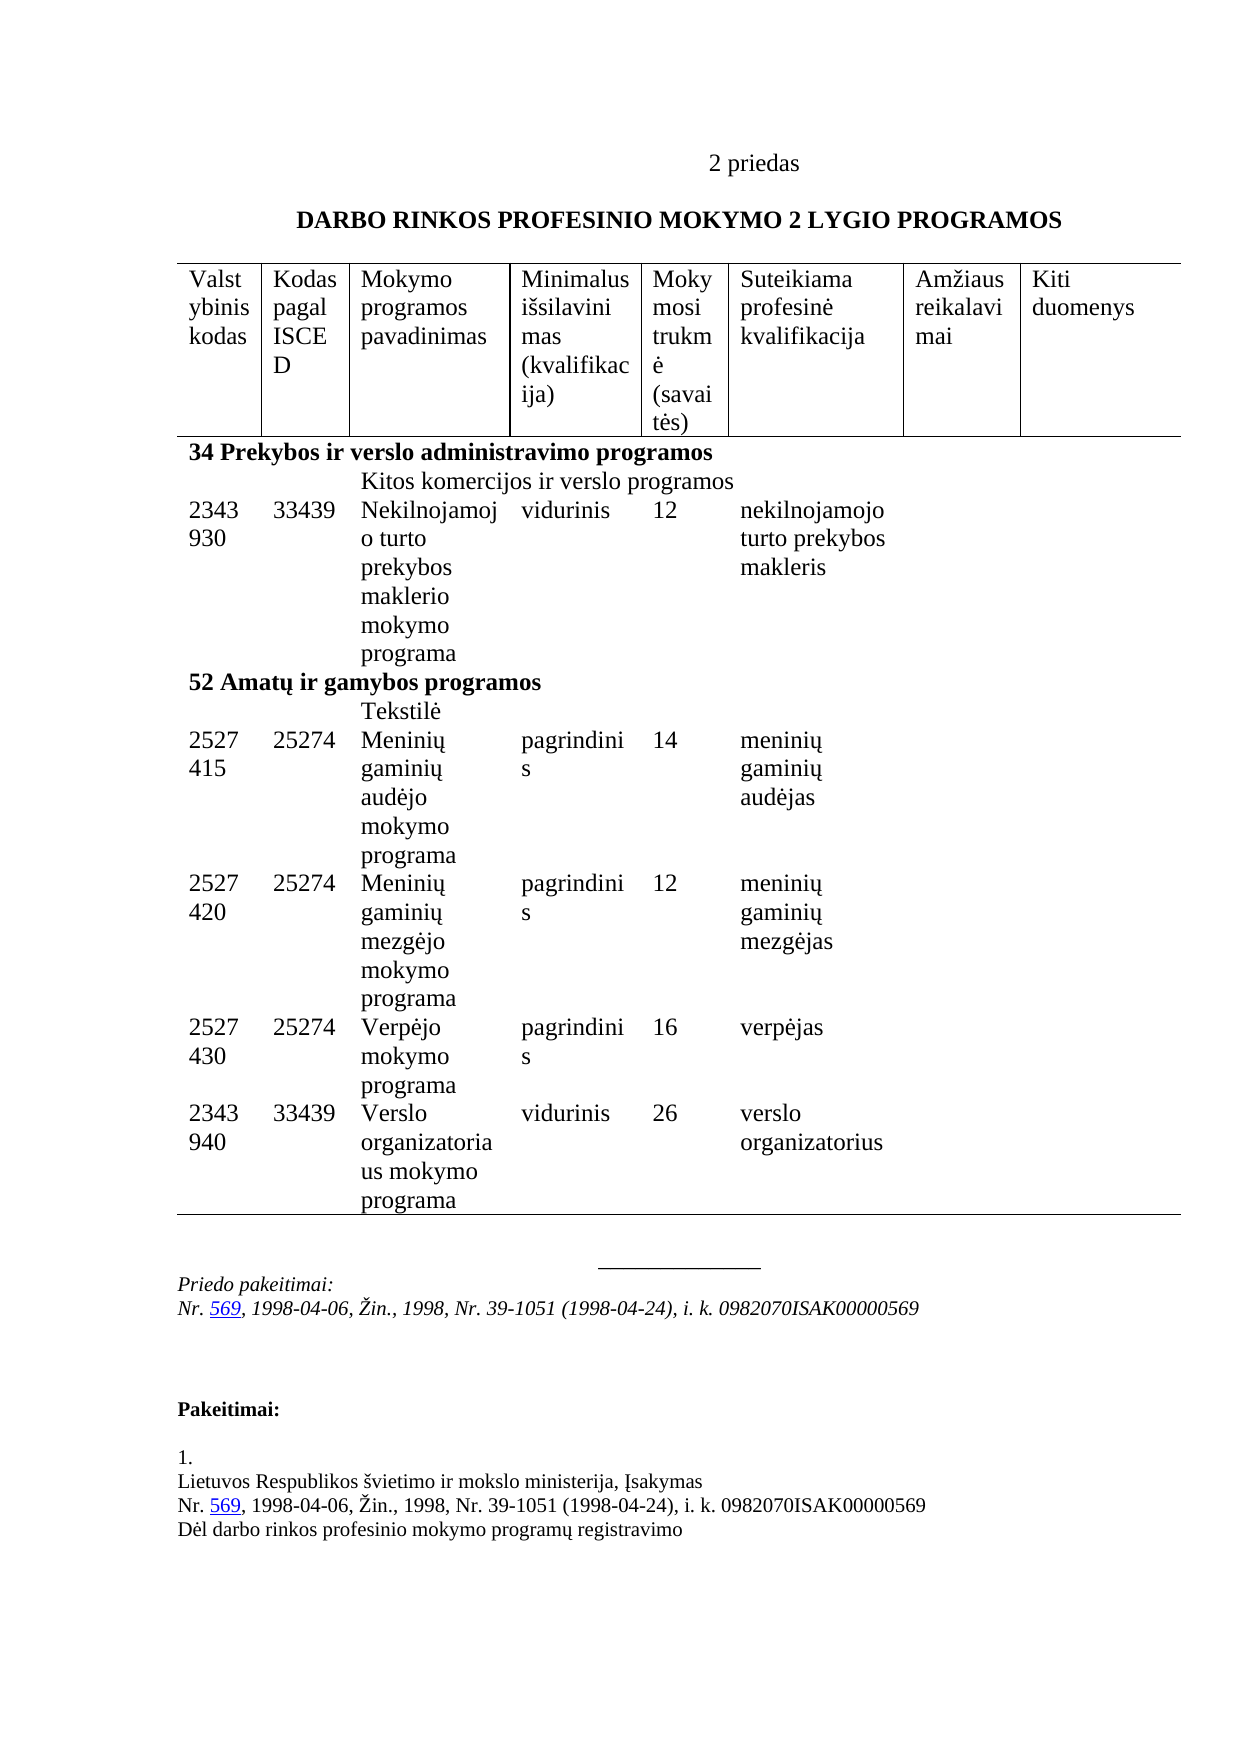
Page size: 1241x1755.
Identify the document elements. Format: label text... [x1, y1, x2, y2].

text Nr. 569, 1998-04-06, Žin., 1998, Nr. 39-1051 (1998-04-24), i. k. 0982070ISAK00000569 [177, 1493, 1181, 1517]
table_cell Nekilnojamojo turto prekybos maklerio mokymo programa [349, 495, 510, 667]
text _____________ [177, 1243, 1181, 1272]
table_cell Verslo organizatoriaus mokymo programa [349, 1099, 510, 1213]
table_cell 2527430 [177, 1012, 262, 1098]
table_cell pagrindinis [510, 1012, 641, 1098]
text Dėl darbo rinkos profesinio mokymo programų registravimo [177, 1517, 1181, 1541]
text Pakeitimai: [177, 1397, 1181, 1421]
table_header Kiti duomenys [1021, 264, 1181, 436]
table_cell 2343940 [177, 1099, 262, 1213]
table_cell [904, 1012, 1021, 1098]
table_header Amžiaus reikalavimai [904, 264, 1020, 436]
table_cell [904, 1099, 1021, 1213]
table_cell [904, 725, 1021, 868]
table_cell pagrindinis [510, 725, 641, 868]
table_header Mokymo programos pavadinimas [350, 264, 509, 436]
table_cell 2343930 [177, 495, 262, 667]
table_cell 25274 [262, 725, 349, 868]
table_header Minimalus išsilavinimas (kvalifikacija) [511, 264, 641, 436]
table_cell [904, 869, 1021, 1012]
table_cell vidurinis [510, 1099, 641, 1213]
table_cell [262, 696, 349, 725]
table_header Suteikiama profesinė kvalifikacija [729, 264, 903, 436]
table_cell 33439 [262, 495, 349, 667]
table_header Kodas pagal ISCED [262, 264, 349, 436]
table_cell verslo organizatorius [729, 1099, 904, 1213]
table_cell meninių gaminių audėjas [729, 725, 904, 868]
table_cell [1021, 495, 1181, 667]
table_cell 26 [641, 1099, 729, 1213]
table_header Mokymosi trukmė (savaitės) [642, 264, 728, 436]
table_cell 34 Prekybos ir verslo administravimo programos [177, 437, 1181, 466]
table_cell 14 [641, 725, 729, 868]
table_cell 16 [641, 1012, 729, 1098]
text Darbo rinkos profesinio mokymo 2 lygio programos [177, 205, 1181, 234]
text 2 priedas [177, 148, 1181, 176]
table_cell verpėjas [729, 1012, 904, 1098]
table_cell [1021, 696, 1181, 725]
table_cell Verpėjo mokymo programa [349, 1012, 510, 1098]
table_cell 12 [641, 869, 729, 1012]
table_cell 25274 [262, 1012, 349, 1098]
table_cell 12 [641, 495, 729, 667]
table_cell 2527420 [177, 869, 262, 1012]
table_cell meninių gaminių mezgėjas [729, 869, 904, 1012]
text Lietuvos Respublikos švietimo ir mokslo ministerija, Įsakymas [177, 1469, 1181, 1493]
table_cell 2527415 [177, 725, 262, 868]
table_cell [510, 696, 641, 725]
table_cell [1021, 1012, 1181, 1098]
text Priedo pakeitimai: [177, 1272, 1181, 1296]
table_cell [1021, 725, 1181, 868]
table_cell 25274 [262, 869, 349, 1012]
table_cell pagrindinis [510, 869, 641, 1012]
table_cell Kitos komercijos ir verslo programos [349, 466, 1181, 495]
text Nr. 569, 1998-04-06, Žin., 1998, Nr. 39-1051 (1998-04-24), i. k. 0982070ISAK00000569 [177, 1296, 1181, 1320]
table_cell Meninių gaminių mezgėjo mokymo programa [349, 869, 510, 1012]
table_cell [904, 696, 1021, 725]
table_cell [641, 696, 729, 725]
table_header Valstybinis kodas [177, 264, 261, 436]
table_cell vidurinis [510, 495, 641, 667]
text 1. [177, 1445, 1181, 1469]
table_cell [1021, 1099, 1181, 1213]
table_cell nekilnojamojo turto prekybos makleris [729, 495, 904, 667]
table_cell [1021, 869, 1181, 1012]
table_cell [177, 466, 349, 495]
table_cell Meninių gaminių audėjo mokymo programa [349, 725, 510, 868]
table_cell [904, 495, 1021, 667]
table_cell 52 Amatų ir gamybos programos [177, 667, 1181, 696]
table_cell [177, 696, 262, 725]
table_cell Tekstilė [349, 696, 510, 725]
table_cell [729, 696, 904, 725]
table_cell 33439 [262, 1099, 349, 1213]
